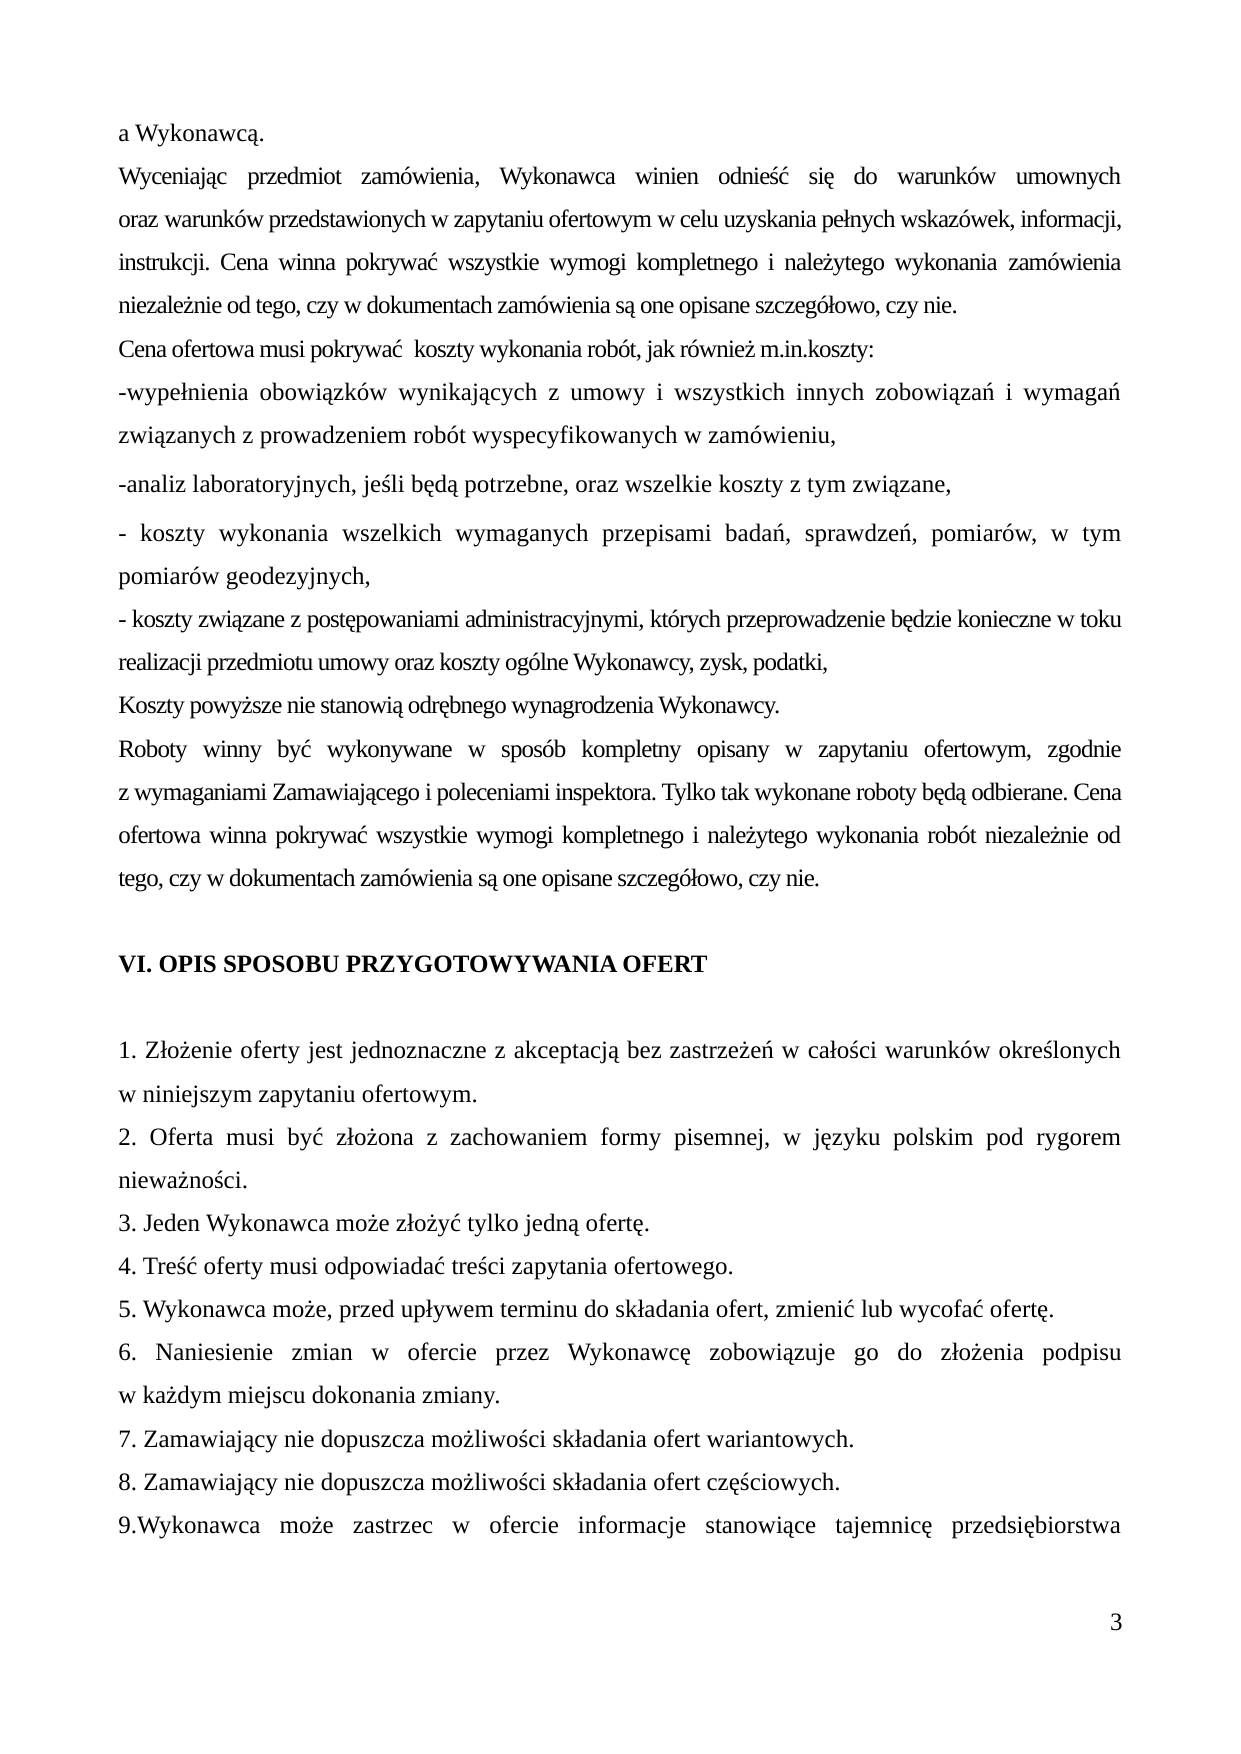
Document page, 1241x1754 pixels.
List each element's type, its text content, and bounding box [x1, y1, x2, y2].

list 1. Złożenie oferty jest jednoznaczne z akceptacją bez zastrzeżeń w całości warunków określonych w niniejszym zapytaniu ofertowym. [118, 1036, 1122, 1107]
text - koszty wykonania wszelkich wymaganych przepisami badań, sprawdzeń, pomiarów, w tym pomiarów geodezyjnych, [118, 518, 1122, 590]
text Koszty powyższe nie stanowią odrębnego wynagrodzenia Wykonawcy. [118, 691, 1122, 719]
text -wypełnienia obowiązków wynikających z umowy i wszystkich innych zobowiązań i wymagań związanych z prowadzeniem robót wyspecyfikowanych w zamówieniu, [118, 377, 1122, 449]
text a Wykonawcą. [118, 118, 1122, 147]
list 4. Treść oferty musi odpowiadać treści zapytania ofertowego. [118, 1251, 1122, 1280]
text Wyceniając przedmiot zamówienia, Wykonawca winien odnieść się do warunków umownych oraz warunków przedstawionych w zapytaniu ofertowym w celu uzyskania pełnych wskazówek, informacji, instrukcji. Cena winna pokrywać wszystkie wymogi kompletnego i należytego wykonania zamówienia niezależnie od tego, czy w dokumentach zamówienia są one opisane szczegółowo, czy nie. [118, 161, 1122, 319]
list 9.Wykonawca może zastrzec w ofercie informacje stanowiące tajemnicę przedsiębiorstwa [118, 1510, 1122, 1539]
text Cena ofertowa musi pokrywać koszty wykonania robót, jak również m.in.koszty: [118, 334, 1122, 362]
list 3. Jeden Wykonawca może złożyć tylko jedną ofertę. [118, 1208, 1122, 1237]
text VI. OPIS SPOSOBU PRZYGOTOWYWANIA OFERT [118, 949, 1122, 978]
text -analiz laboratoryjnych, jeśli będą potrzebne, oraz wszelkie koszty z tym związane, [118, 469, 1122, 498]
list 6. Naniesienie zmian w ofercie przez Wykonawcę zobowiązuje go do złożenia podpisu w każdym miejscu dokonania zmiany. [118, 1337, 1122, 1409]
list 8. Zamawiający nie dopuszcza możliwości składania ofert częściowych. [118, 1467, 1122, 1496]
list 2. Oferta musi być złożona z zachowaniem formy pisemnej, w języku polskim pod rygorem nieważności. [118, 1122, 1122, 1194]
text Roboty winny być wykonywane w sposób kompletny opisany w zapytaniu ofertowym, zgodnie z wymaganiami Zamawiającego i poleceniami inspektora. Tylko tak wykonane roboty będą odbierane. Cena ofertowa winna pokrywać wszystkie wymogi kompletnego i należytego wykonania robót niezależnie od tego, czy w dokumentach zamówienia są one opisane szczegółowo, czy nie. [118, 734, 1122, 892]
text - koszty związane z postępowaniami administracyjnymi, których przeprowadzenie będzie konieczne w toku realizacji przedmiotu umowy oraz koszty ogólne Wykonawcy, zysk, podatki, [118, 604, 1122, 676]
list 7. Zamawiający nie dopuszcza możliwości składania ofert wariantowych. [118, 1424, 1122, 1452]
list 5. Wykonawca może, przed upływem terminu do składania ofert, zmienić lub wycofać ofertę. [118, 1294, 1122, 1323]
